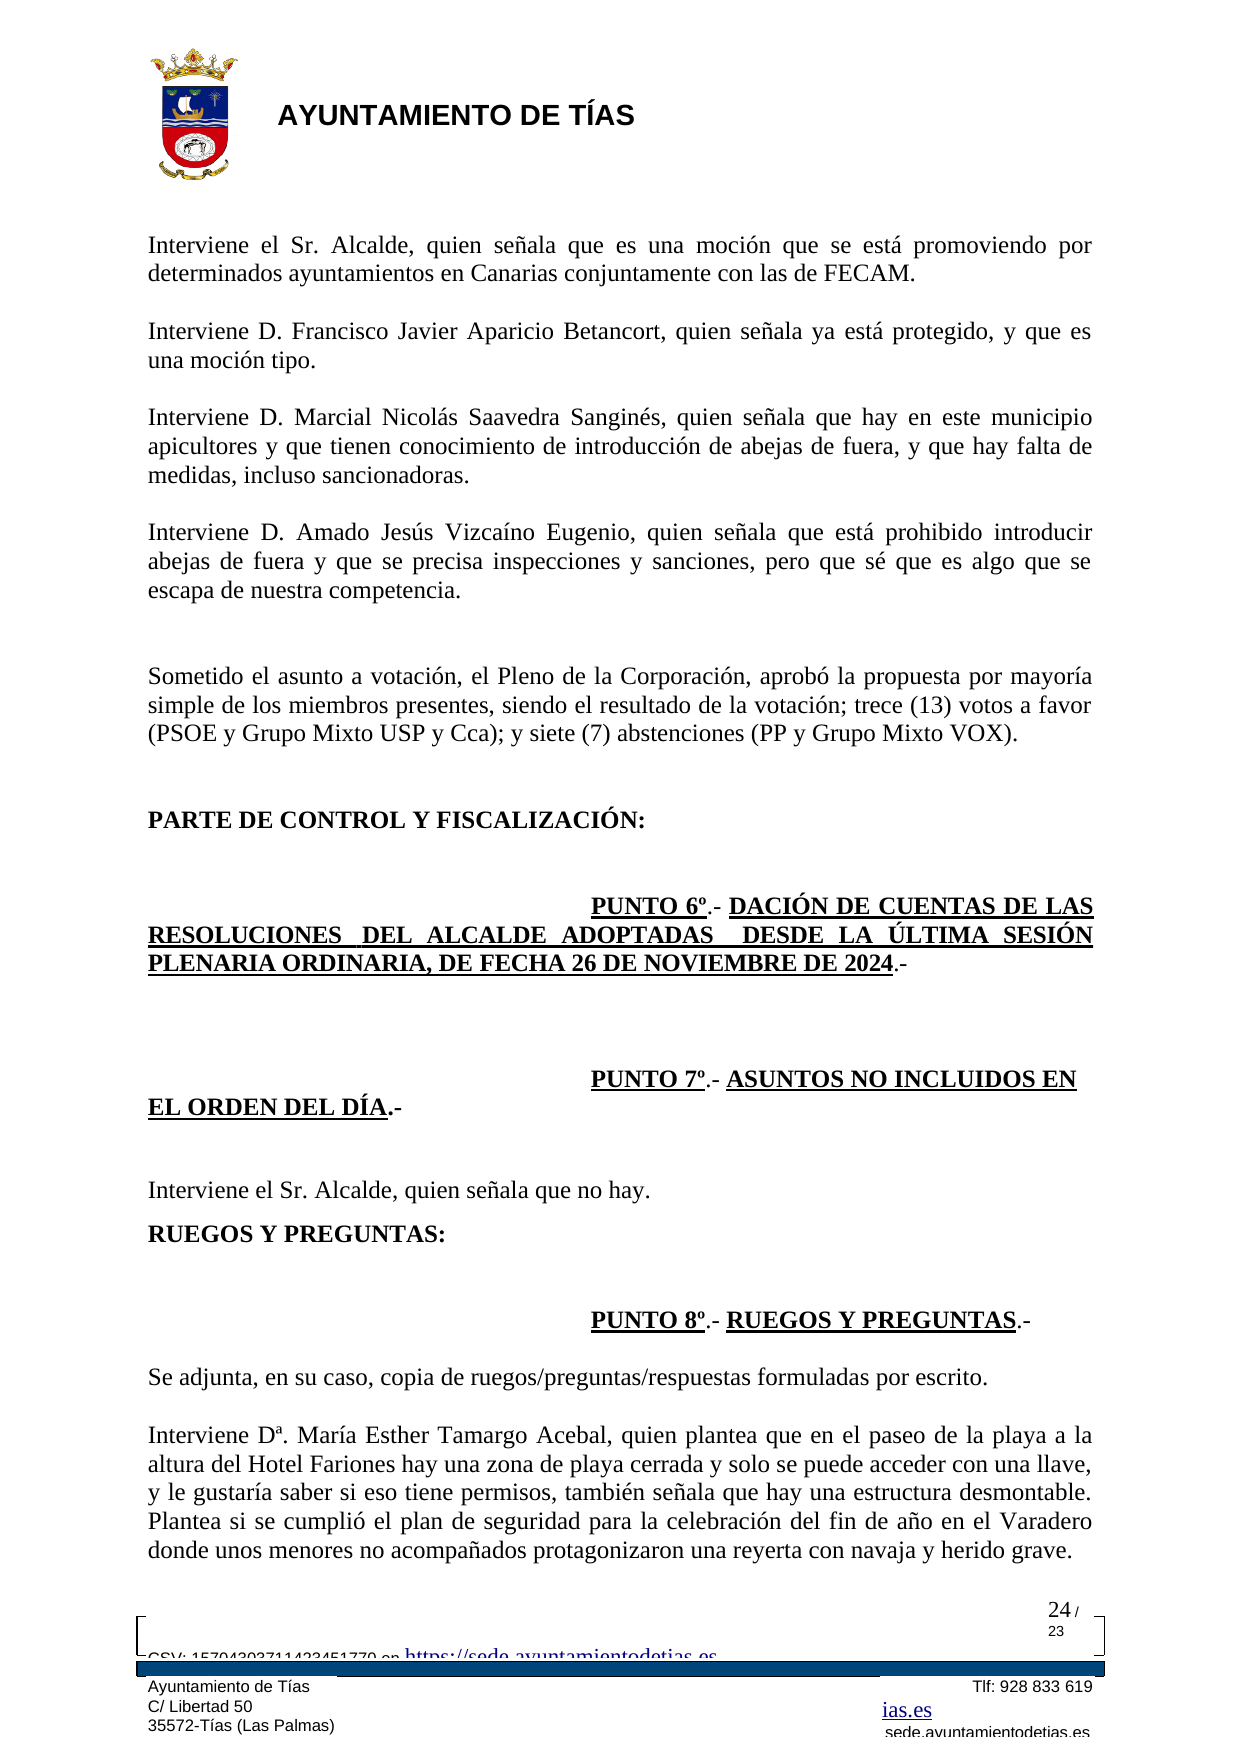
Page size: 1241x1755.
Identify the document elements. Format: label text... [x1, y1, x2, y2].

text Interviene Dª. María Esther Tamargo Acebal, quien plantea que en el paseo de la playa a la altura del Hotel Fariones hay una zona de playa cerrada y solo se puede acceder con una llave, y le gustaría saber si eso tiene permisos, también señala que hay una estructura desmontable. Plantea si se cumplió el plan de seguridad para la celebración del fin de año en el Varadero donde unos menores no acompañados protagonizaron una reyerta con navaja y herido grave. [148, 1420, 1093, 1564]
text PARTE DE CONTROL Y FISCALIZACIÓN: [148, 805, 1105, 833]
text Interviene D. Amado Jesús Vizcaíno Eugenio, quien señala que está prohibido introducir abejas de fuera y que se precisa inspecciones y sanciones, pero que sé que es algo que se escapa de nuestra competencia. [148, 517, 1093, 603]
text Interviene D. Francisco Javier Aparicio Betancort, quien señala ya está protegido, y que es una moción tipo. [148, 316, 1093, 373]
text Interviene el Sr. Alcalde, quien señala que es una moción que se está promoviendo por determinados ayuntamientos en Canarias conjuntamente con las de FECAM. [148, 230, 1093, 287]
text RUEGOS Y PREGUNTAS: [148, 1219, 1105, 1247]
text EL ORDEN DEL DÍA.- [148, 1092, 1105, 1121]
text PLENARIA ORDINARIA, DE FECHA 26 DE NOVIEMBRE DE 2024.- [148, 948, 1093, 977]
text Interviene D. Marcial Nicolás Saavedra Sanginés, quien señala que hay en este municipio apicultores y que tienen conocimiento de introducción de abejas de fuera, y que hay falta de medidas, incluso sancionadoras. [148, 402, 1093, 488]
text PUNTO 6º.- DACIÓN DE CUENTAS DE LAS RESOLUCIONES DEL ALCALDE ADOPTADAS DESDE LA ÚLTIMA SESIÓN [148, 891, 1093, 945]
text PUNTO 8º.- RUEGOS Y PREGUNTAS.- [591, 1305, 1105, 1334]
text PUNTO 7º.- ASUNTOS NO INCLUIDOS EN [591, 1064, 1105, 1092]
text Interviene el Sr. Alcalde, quien señala que no hay. [148, 1175, 1105, 1204]
text Se adjunta, en su caso, copia de ruegos/preguntas/respuestas formuladas por escrito. [148, 1362, 1105, 1391]
text Sometido el asunto a votación, el Pleno de la Corporación, aprobó la propuesta por mayoría simple de los miembros presentes, siendo el resultado de la votación; trece (13) votos a favor (PSOE y Grupo Mixto USP y Cca); y siete (7) abstenciones (PP y Grupo Mixto VOX). [148, 661, 1093, 747]
